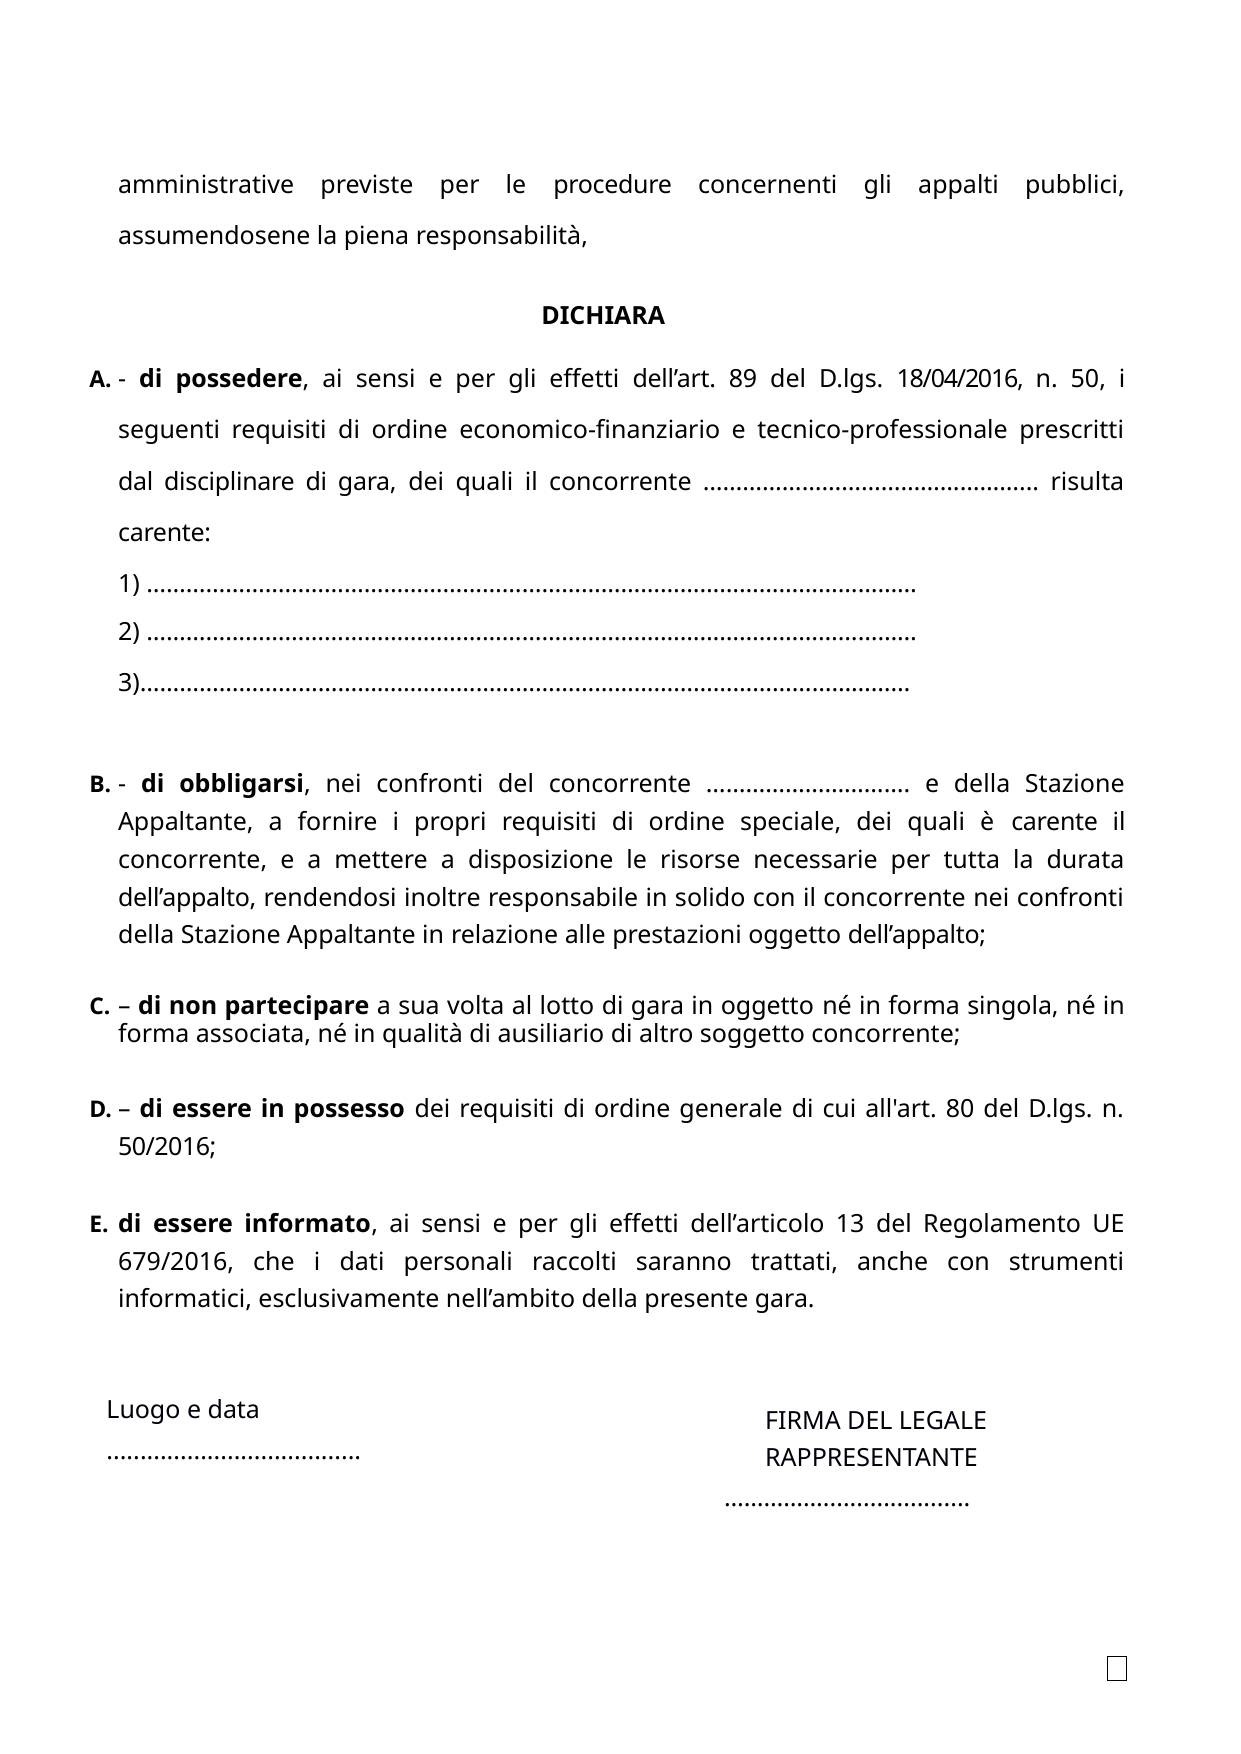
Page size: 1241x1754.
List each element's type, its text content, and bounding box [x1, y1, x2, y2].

subtitle DICHIARA [254, 298, 878, 332]
subtitle ……………...................... [724, 1480, 1136, 1514]
list - di possedere, ai sensi e per gli effetti dell’art. 89 del D.lgs. 18/04/2016, n. 50, i seguenti requisiti di ordine economico-finanziario e tecnico-professionale prescritti dal disciplinare di gara, dei quali il concorrente …………………………………………... risulta carente: [89, 361, 1125, 548]
text 2) ……………………………………………………………………………………………………… [118, 614, 1136, 648]
list – di non partecipare a sua volta al lotto di gara in oggetto né in forma singola, né in forma associata, né in qualità di ausiliario di altro soggetto concorrente; [89, 992, 1125, 1048]
subtitle ...................................... [106, 1432, 510, 1467]
subtitle FIRMA DEL LEGALE RAPPRESENTANTE [765, 1403, 1136, 1473]
subtitle Luogo e data [106, 1392, 510, 1426]
list di essere informato, ai sensi e per gli effetti dell’articolo 13 del Regolamento UE 679/2016, che i dati personali raccolti saranno trattati, anche con strumenti informatici, esclusivamente nell’ambito della presente gara. [89, 1205, 1126, 1315]
text amministrative previste per le procedure concernenti gli appalti pubblici, assumendosene la piena responsabilità, [118, 167, 1125, 252]
list - di obbligarsi, nei confronti del concorrente …………………………. e della Stazione Appaltante, a fornire i propri requisiti di ordine speciale, dei quali è carente il concorrente, e a mettere a disposizione le risorse necessarie per tutta la durata dell’appalto, rendendosi inoltre responsabile in solido con il concorrente nei confronti della Stazione Appaltante in relazione alle prestazioni oggetto dell’appalto; [89, 766, 1125, 951]
list – di essere in possesso dei requisiti di ordine generale di cui all'art. 80 del D.lgs. n. 50/2016; [89, 1091, 1126, 1162]
text 3)……………………………………………………………………………………………………… [118, 665, 1136, 699]
text 1) ……………………………………………………………………………………………………… [118, 565, 1136, 599]
